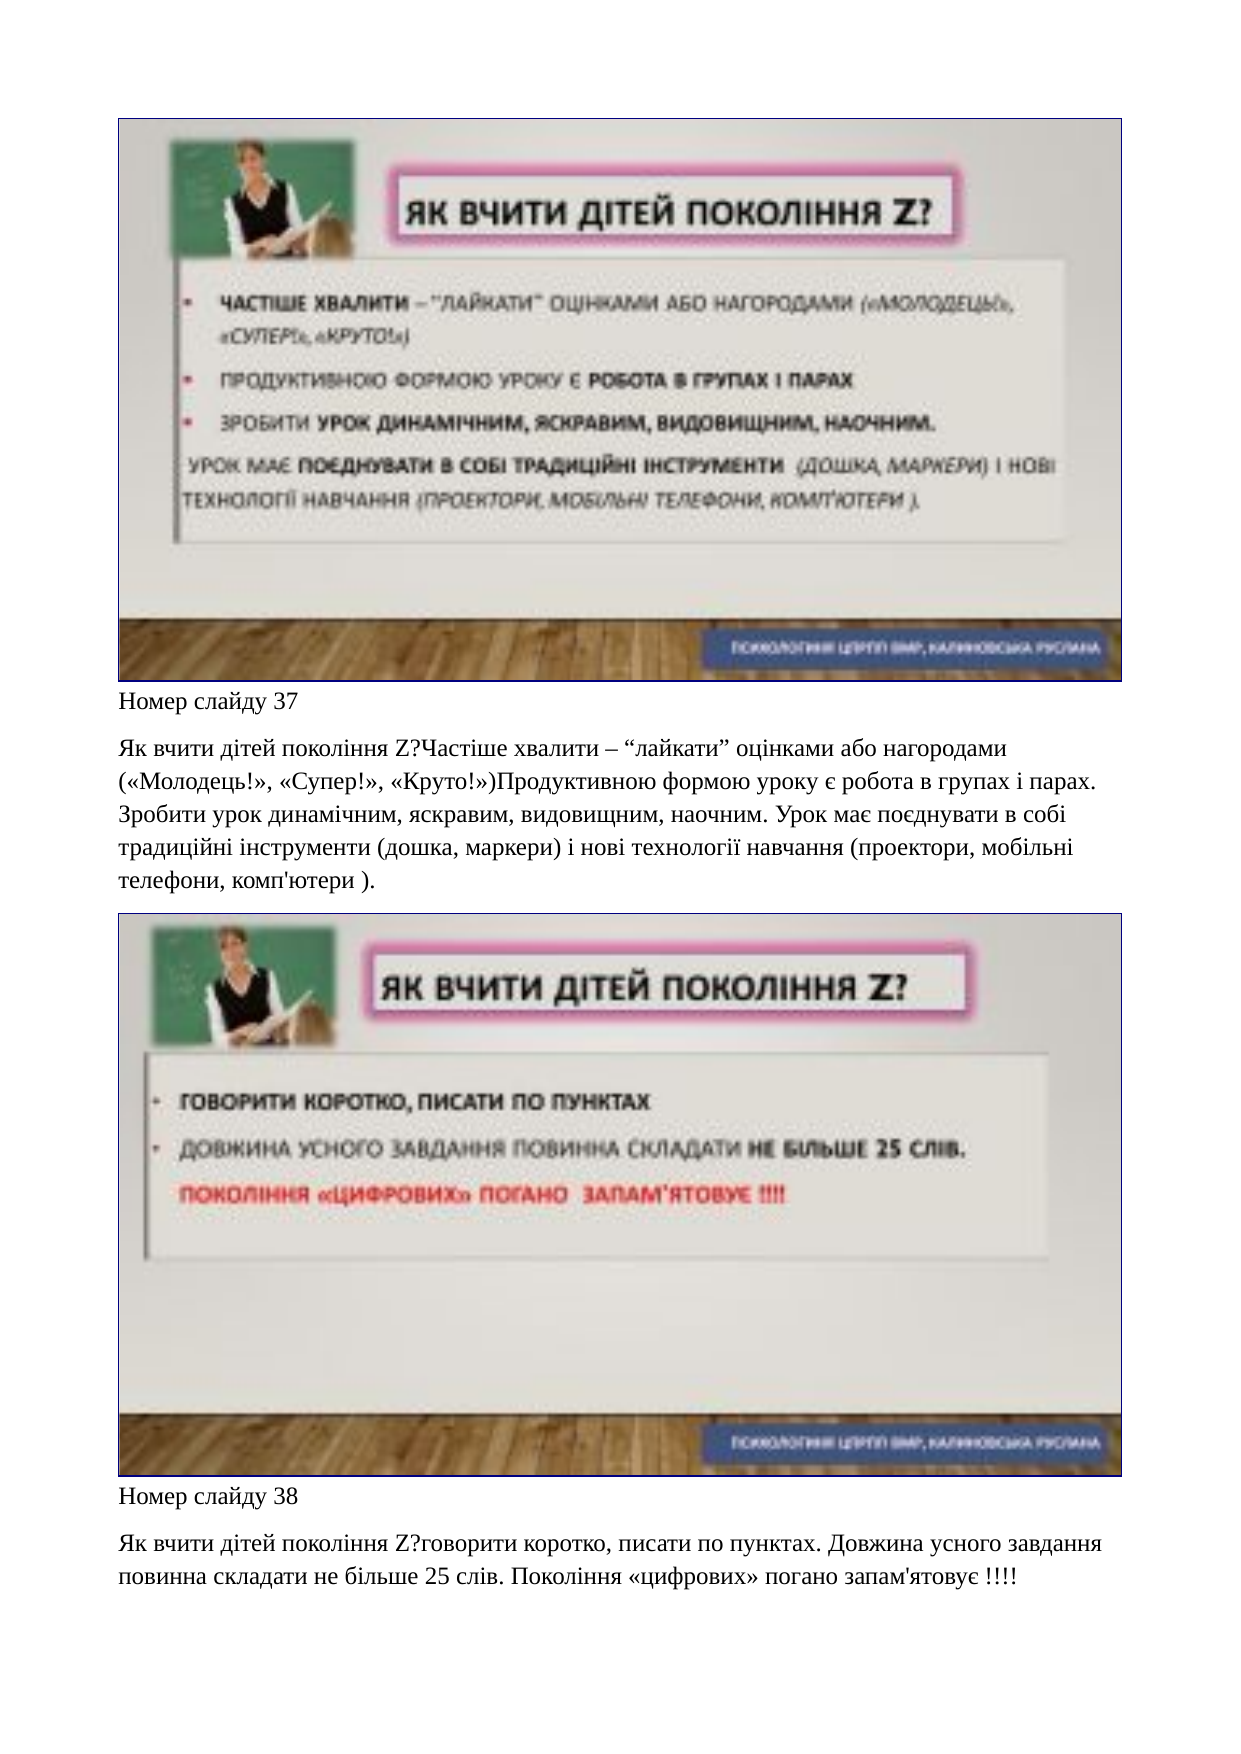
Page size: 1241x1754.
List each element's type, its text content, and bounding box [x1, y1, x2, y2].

text Номер слайду 38 [118, 1481, 1122, 1509]
text Як вчити дітей покоління Z?говорити коротко, писати по пунктах. Довжина усного завдання повинна складати не більше 25 слів. Покоління «цифрових» погано запам'ятовує !!!! [118, 1528, 1122, 1590]
text Як вчити дітей покоління Z?Частіше хвалити – “лайкати” оцінками або нагородами («Молодець!», «Супер!», «Круто!»)Продуктивною формою уроку є робота в групах і парах. Зробити урок динамічним, яскравим, видовищним, наочним. Урок має поєднувати в собі традиційні інструменти (дошка, маркери) і нові технології навчання (проектори, мобільні телефони, комп'ютери ). [118, 733, 1122, 894]
picture [119, 914, 1121, 1475]
text Номер слайду 37 [118, 686, 1122, 714]
picture [119, 119, 1121, 680]
